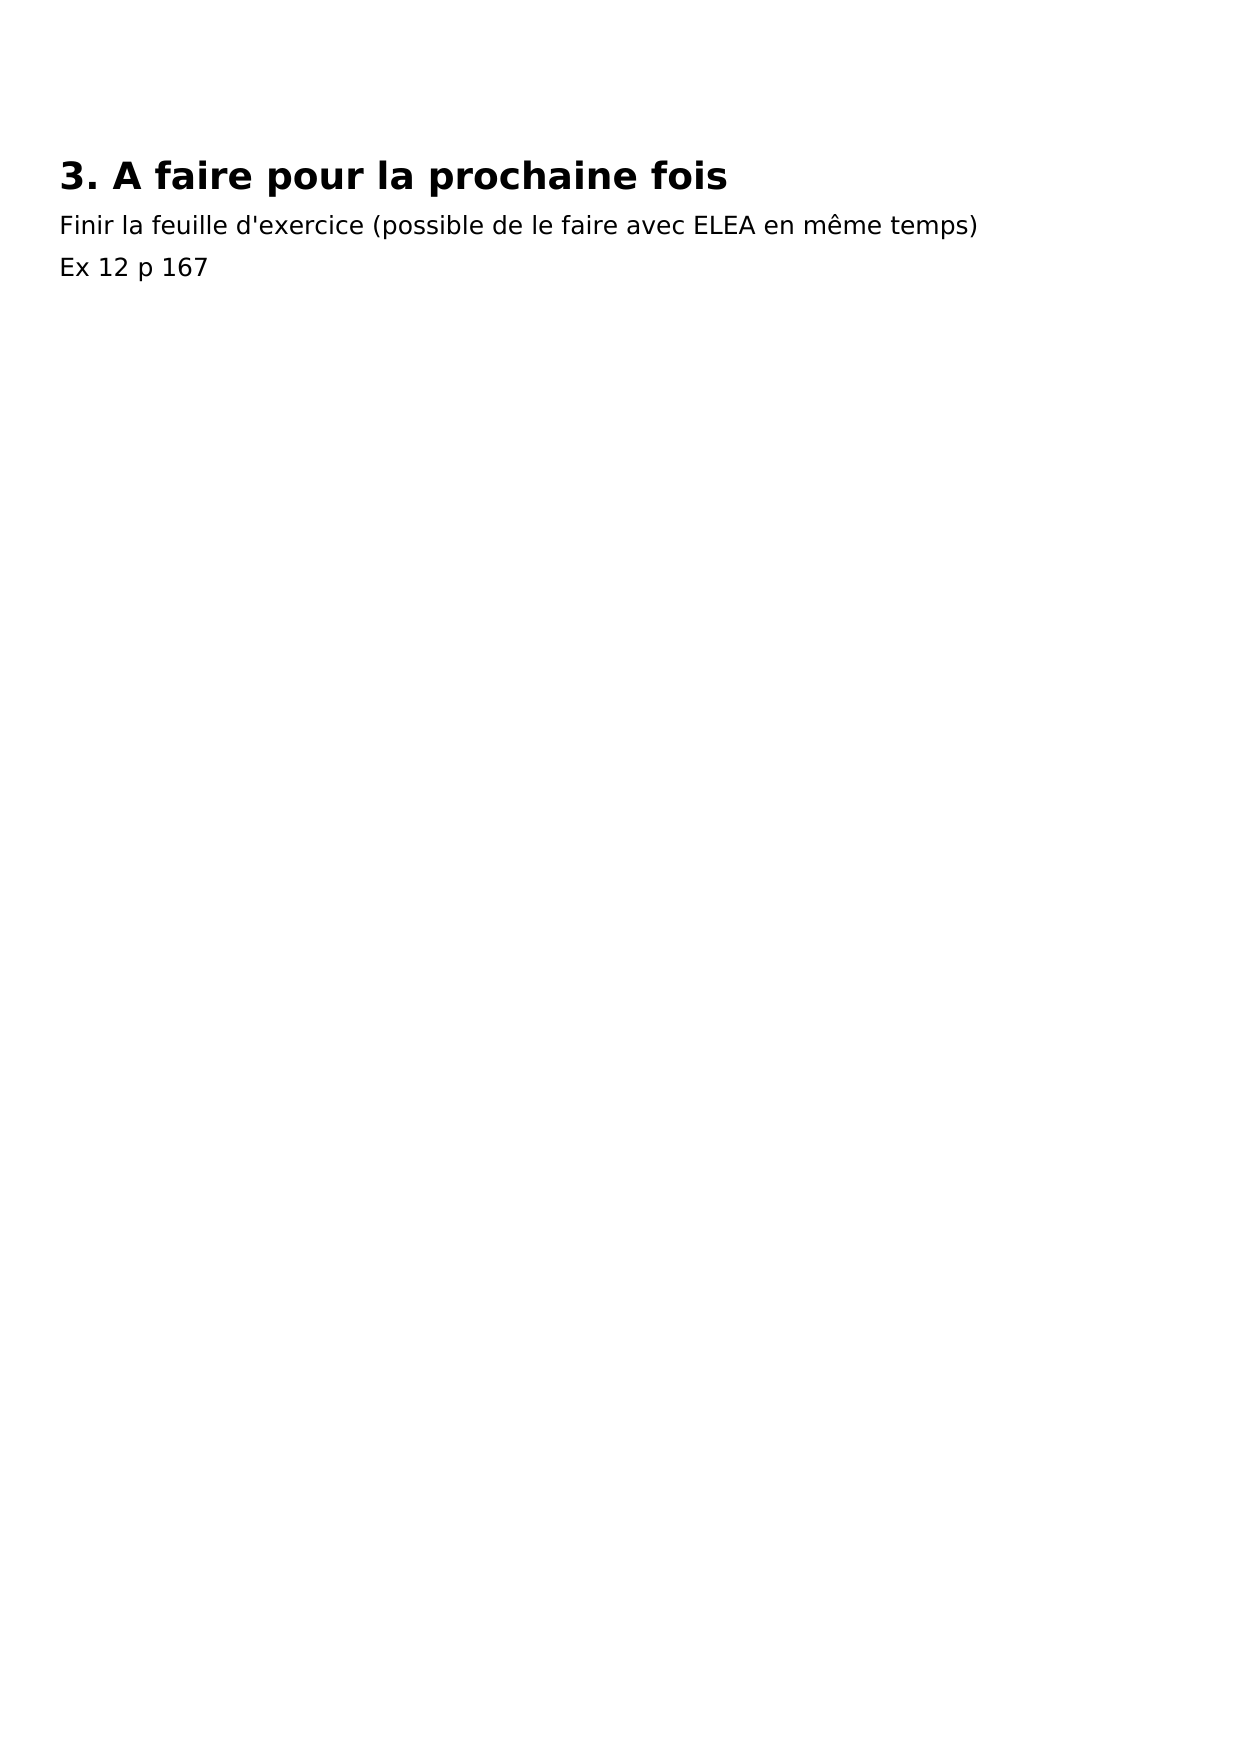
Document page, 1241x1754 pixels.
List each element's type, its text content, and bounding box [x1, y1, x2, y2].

text Finir la feuille d'exercice (possible de le faire avec ELEA en même temps) [59, 211, 1181, 240]
subtitle 3. A faire pour la prochaine fois [59, 155, 1181, 198]
text Ex 12 p 167 [59, 253, 1181, 282]
